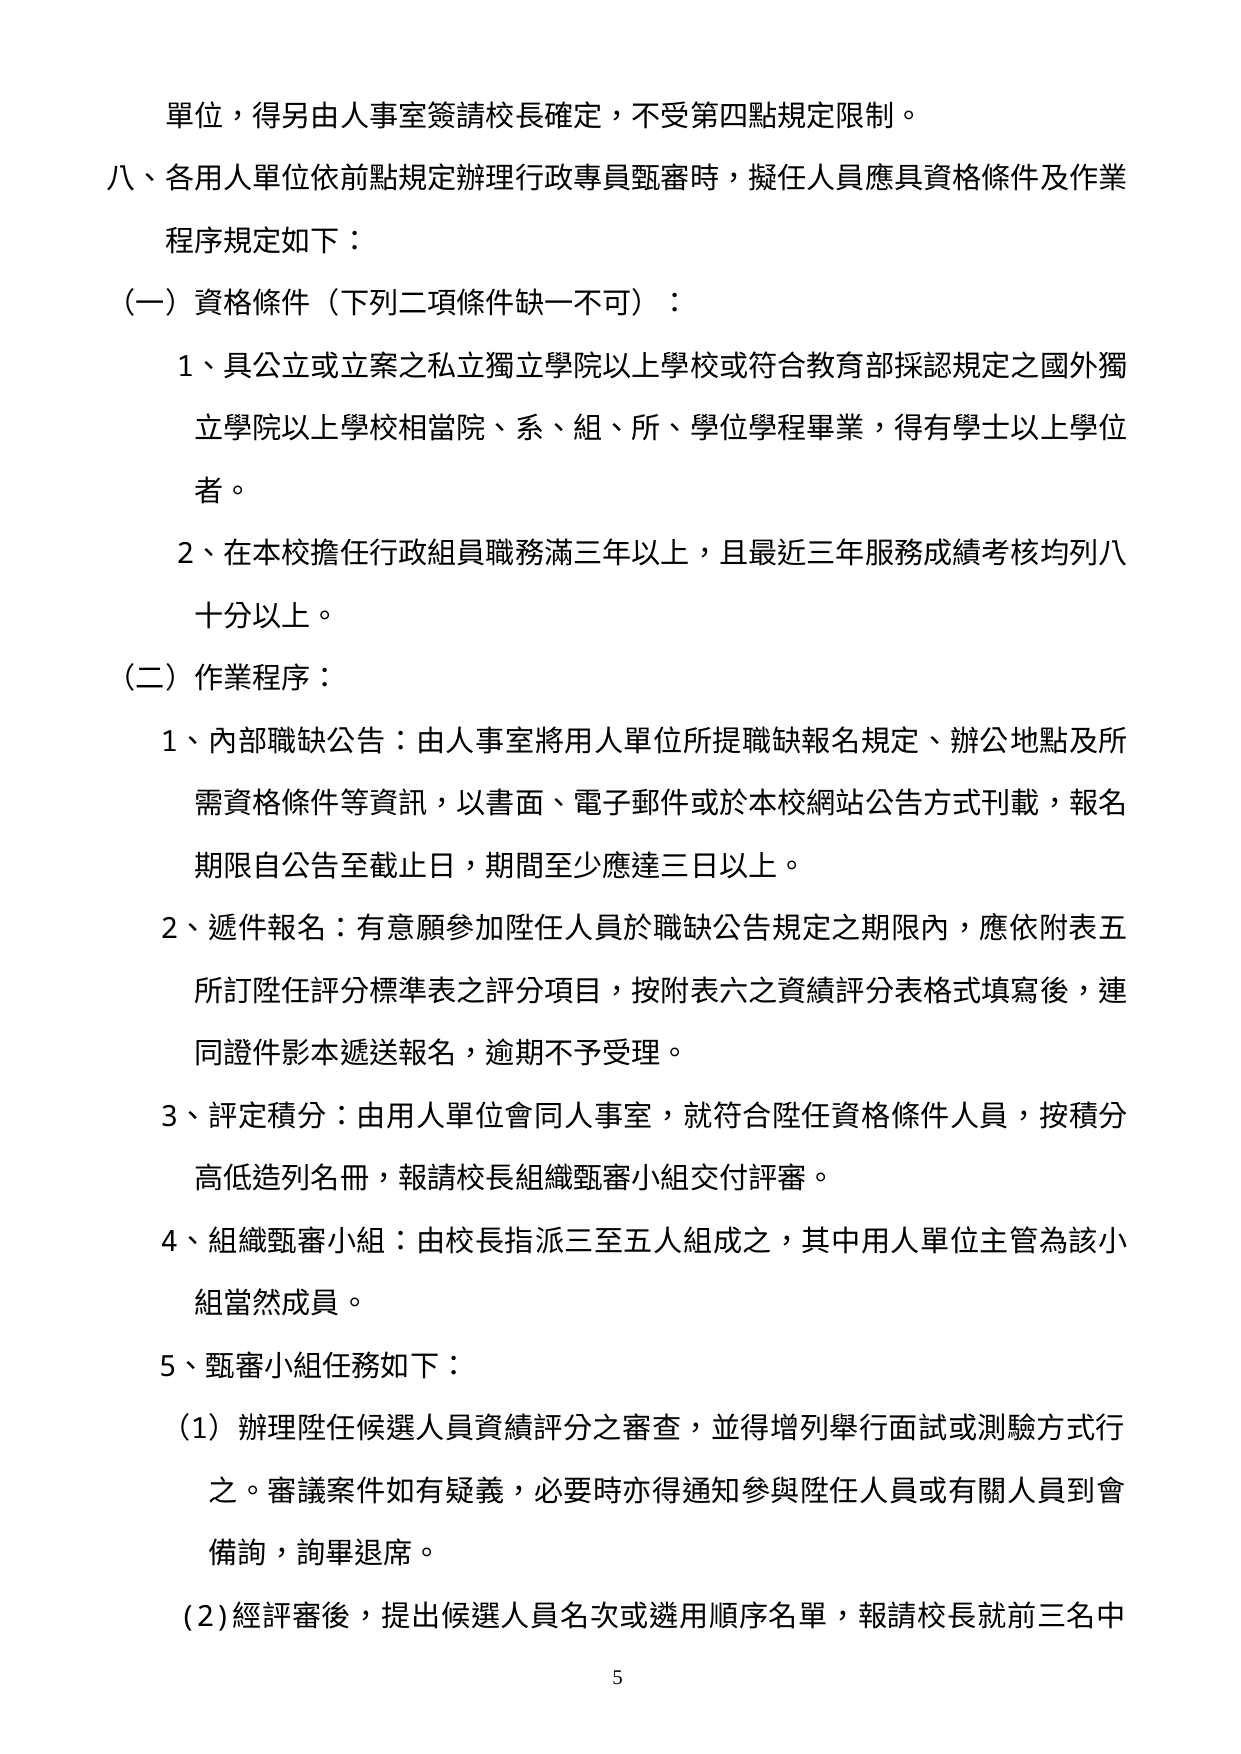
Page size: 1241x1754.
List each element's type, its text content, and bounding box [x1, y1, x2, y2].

text 4、組織甄審小組：由校長指派三至五人組成之，其中用人單位主管為該小組當然成員。 [106, 1197, 1128, 1322]
text （一）資格條件（下列二項條件缺一不可）： [106, 259, 1128, 322]
text 1、內部職缺公告：由人事室將用人單位所提職缺報名規定、辦公地點及所需資格條件等資訊，以書面、電子郵件或於本校網站公告方式刊載，報名期限自公告至截止日，期間至少應達三日以上。 [106, 697, 1128, 884]
text （1）辦理陞任候選人員資績評分之審查，並得增列舉行面試或測驗方式行之。審議案件如有疑義，必要時亦得通知參與陞任人員或有關人員到會備詢，詢畢退席。 [106, 1384, 1128, 1572]
text 2、在本校擔任行政組員職務滿三年以上，且最近三年服務成績考核均列八十分以上。 [106, 509, 1128, 634]
text (2)經評審後，提出候選人員名次或遴用順序名單，報請校長就前三名中 [106, 1572, 1128, 1634]
text 2、遞件報名：有意願參加陞任人員於職缺公告規定之期限內，應依附表五所訂陞任評分標準表之評分項目，按附表六之資績評分表格式填寫後，連同證件影本遞送報名，逾期不予受理。 [106, 884, 1128, 1072]
text 八、各用人單位依前點規定辦理行政專員甄審時，擬任人員應具資格條件及作業程序規定如下： [106, 134, 1128, 259]
text 單位，得另由人事室簽請校長確定，不受第四點規定限制。 [106, 72, 1128, 134]
text 1、具公立或立案之私立獨立學院以上學校或符合教育部採認規定之國外獨立學院以上學校相當院、系、組、所、學位學程畢業，得有學士以上學位者。 [106, 322, 1128, 509]
text （二）作業程序： [106, 634, 1128, 697]
text 5、甄審小組任務如下： [106, 1322, 1128, 1384]
text 3、評定積分：由用人單位會同人事室，就符合陞任資格條件人員，按積分高低造列名冊，報請校長組織甄審小組交付評審。 [106, 1072, 1128, 1197]
